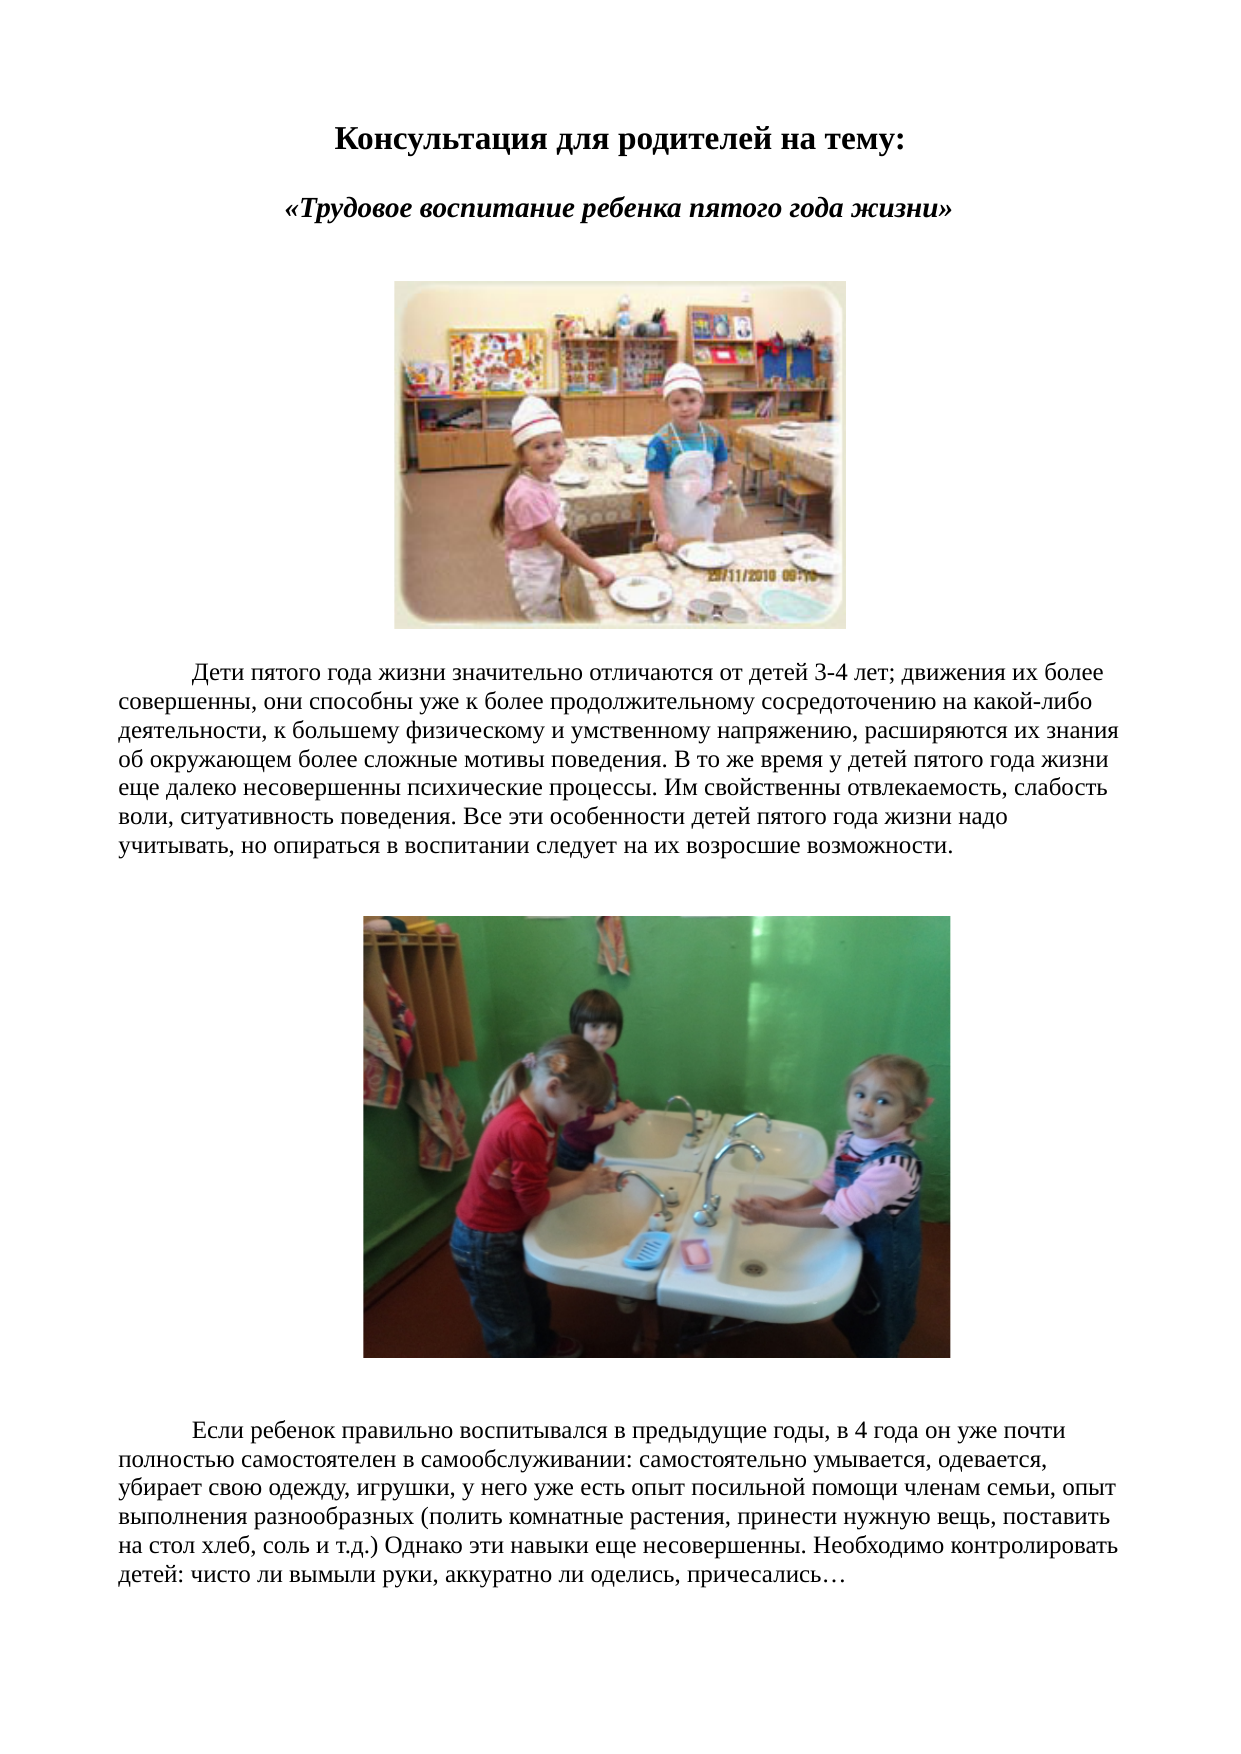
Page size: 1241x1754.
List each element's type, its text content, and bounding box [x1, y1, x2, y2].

text «Трудовое воспитание ребенка пятого года жизни» [118, 190, 1122, 223]
text Если ребенок правильно воспитывался в предыдущие годы, в 4 года он уже почти полностью самостоятелен в самообслуживании: самостоятельно умывается, одевается, убирает свою одежду, игрушки, у него уже есть опыт посильной помощи членам семьи, опыт выполнения разнообразных (полить комнатные растения, принести нужную вещь, поставить на стол хлеб, соль и т.д.) Однако эти навыки еще несовершенны. Необходимо контролировать детей: чисто ли вымыли руки, аккуратно ли оделись, причесались… [118, 1415, 1122, 1587]
text Консультация для родителей на тему: [118, 118, 1122, 156]
text Дети пятого года жизни значительно отличаются от детей 3-4 лет; движения их более совершенны, они способны уже к более продолжительному сосредоточению на какой-либо деятельности, к большему физическому и умственному напряжению, расширяются их знания об окружающем более сложные мотивы поведения. В то же время у детей пятого года жизни еще далеко несовершенны психические процессы. Им свойственны отвлекаемость, слабость воли, ситуативность поведения. Все эти особенности детей пятого года жизни надо учитывать, но опираться в воспитании следует на их возросшие возможности. [118, 657, 1122, 859]
